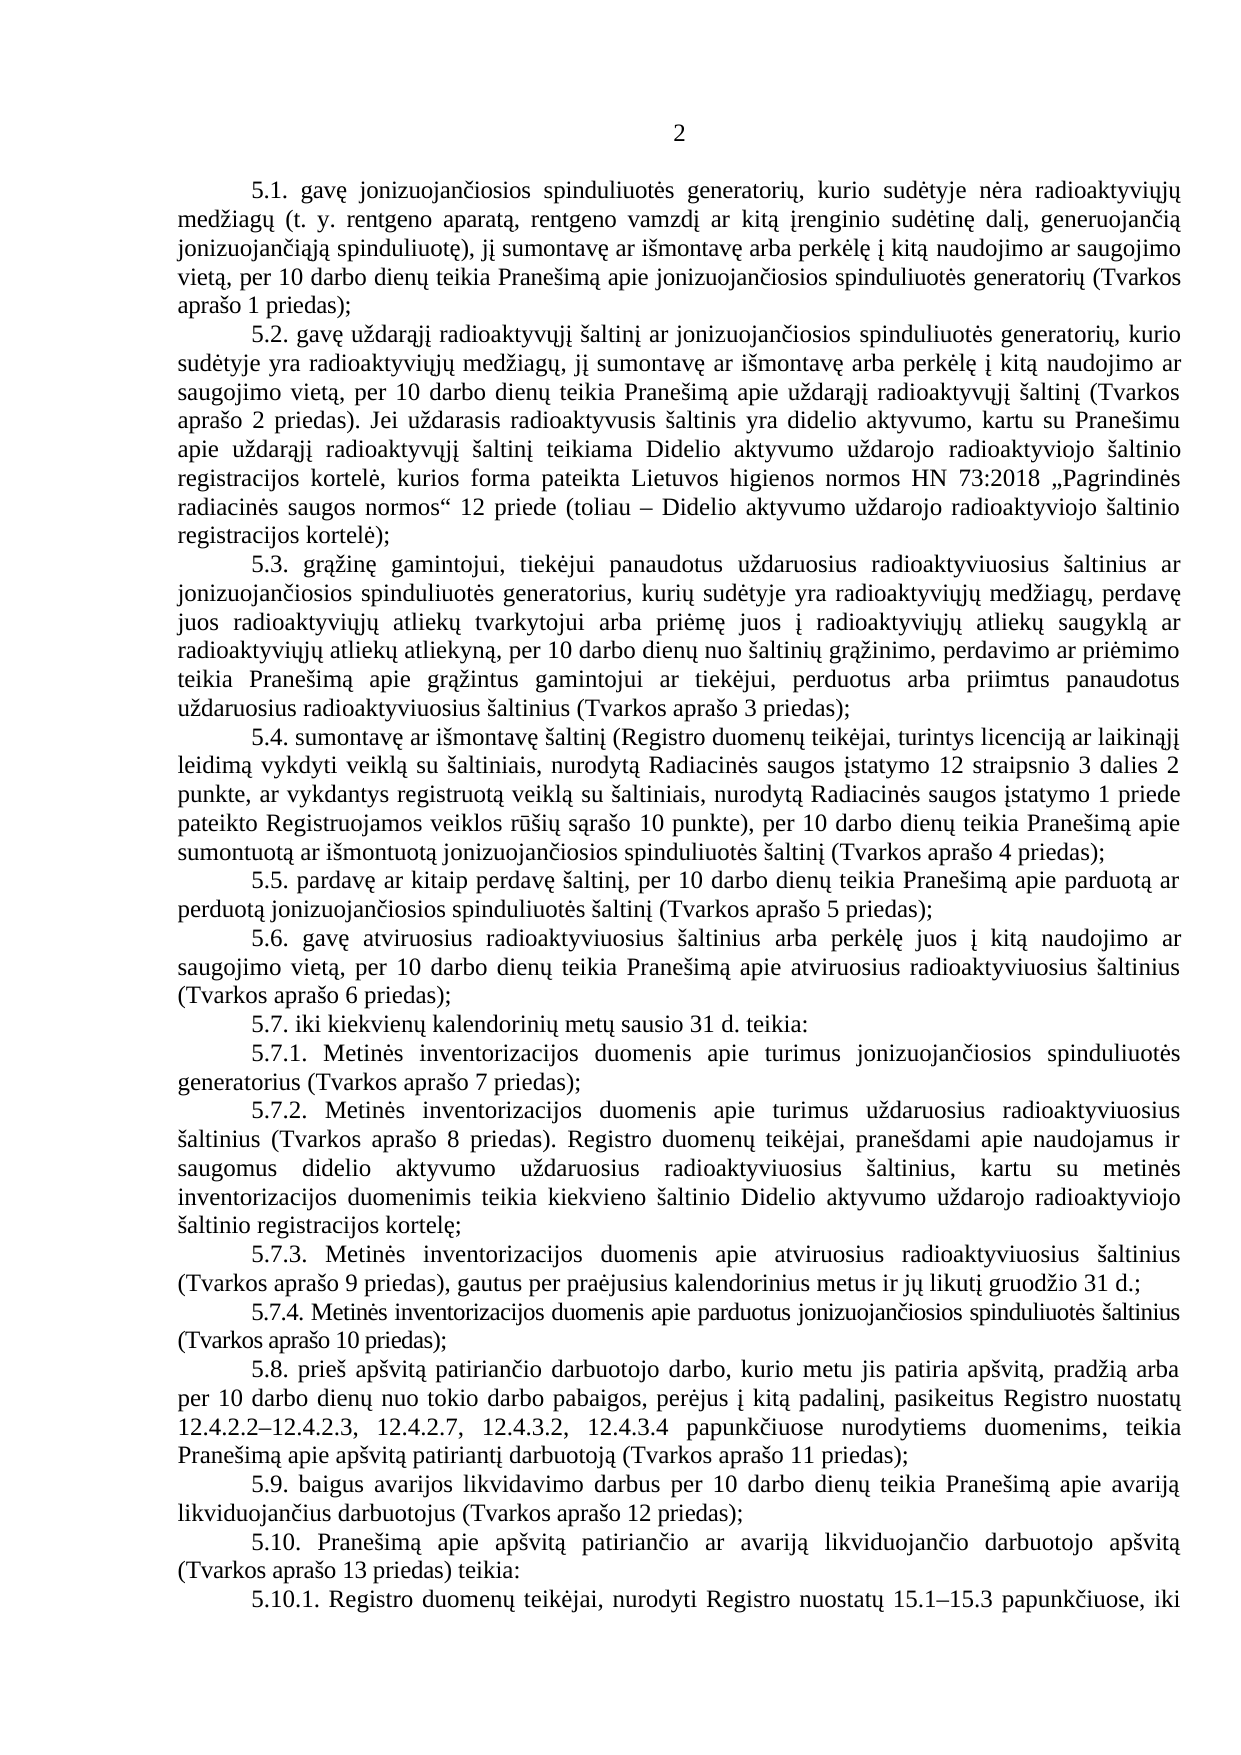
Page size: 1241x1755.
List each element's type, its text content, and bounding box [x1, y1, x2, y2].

text 5.10.1. Registro duomenų teikėjai, nurodyti Registro nuostatų 15.1–15.3 papunkčiuose, iki [177, 1584, 1181, 1613]
text 5.3. grąžinę gamintojui, tiekėjui panaudotus uždaruosius radioaktyviuosius šaltinius ar jonizuojančiosios spinduliuotės generatorius, kurių sudėtyje yra radioaktyviųjų medžiagų, perdavę juos radioaktyviųjų atliekų tvarkytojui arba priėmę juos į radioaktyviųjų atliekų saugyklą ar radioaktyviųjų atliekų atliekyną, per 10 darbo dienų nuo šaltinių grąžinimo, perdavimo ar priėmimo teikia Pranešimą apie grąžintus gamintojui ar tiekėjui, perduotus arba priimtus panaudotus uždaruosius radioaktyviuosius šaltinius (Tvarkos aprašo 3 priedas); [177, 549, 1181, 722]
text 5.4. sumontavę ar išmontavę šaltinį (Registro duomenų teikėjai, turintys licenciją ar laikinąjį leidimą vykdyti veiklą su šaltiniais, nurodytą Radiacinės saugos įstatymo 12 straipsnio 3 dalies 2 punkte, ar vykdantys registruotą veiklą su šaltiniais, nurodytą Radiacinės saugos įstatymo 1 priede pateikto Registruojamos veiklos rūšių sąrašo 10 punkte), per 10 darbo dienų teikia Pranešimą apie sumontuotą ar išmontuotą jonizuojančiosios spinduliuotės šaltinį (Tvarkos aprašo 4 priedas); [177, 722, 1181, 866]
text 5.2. gavę uždarąjį radioaktyvųjį šaltinį ar jonizuojančiosios spinduliuotės generatorių, kurio sudėtyje yra radioaktyviųjų medžiagų, jį sumontavę ar išmontavę arba perkėlę į kitą naudojimo ar saugojimo vietą, per 10 darbo dienų teikia Pranešimą apie uždarąjį radioaktyvųjį šaltinį (Tvarkos aprašo 2 priedas). Jei uždarasis radioaktyvusis šaltinis yra didelio aktyvumo, kartu su Pranešimu apie uždarąjį radioaktyvųjį šaltinį teikiama Didelio aktyvumo uždarojo radioaktyviojo šaltinio registracijos kortelė, kurios forma pateikta Lietuvos higienos normos HN 73:2018 „Pagrindinės radiacinės saugos normos“ 12 priede (toliau – Didelio aktyvumo uždarojo radioaktyviojo šaltinio registracijos kortelė); [177, 319, 1181, 549]
text 5.6. gavę atviruosius radioaktyviuosius šaltinius arba perkėlę juos į kitą naudojimo ar saugojimo vietą, per 10 darbo dienų teikia Pranešimą apie atviruosius radioaktyviuosius šaltinius (Tvarkos aprašo 6 priedas); [177, 923, 1181, 1009]
text 5.10. Pranešimą apie apšvitą patiriančio ar avariją likviduojančio darbuotojo apšvitą (Tvarkos aprašo 13 priedas) teikia: [177, 1527, 1181, 1584]
text 5.9. baigus avarijos likvidavimo darbus per 10 darbo dienų teikia Pranešimą apie avariją likviduojančius darbuotojus (Tvarkos aprašo 12 priedas); [177, 1469, 1181, 1527]
text 5.7.1. Metinės inventorizacijos duomenis apie turimus jonizuojančiosios spinduliuotės generatorius (Tvarkos aprašo 7 priedas); [177, 1038, 1181, 1096]
text 5.8. prieš apšvitą patiriančio darbuotojo darbo, kurio metu jis patiria apšvitą, pradžią arba per 10 darbo dienų nuo tokio darbo pabaigos, perėjus į kitą padalinį, pasikeitus Registro nuostatų 12.4.2.2–12.4.2.3, 12.4.2.7, 12.4.3.2, 12.4.3.4 papunkčiuose nurodytiems duomenims, teikia Pranešimą apie apšvitą patiriantį darbuotoją (Tvarkos aprašo 11 priedas); [177, 1354, 1181, 1469]
text 5.7.2. Metinės inventorizacijos duomenis apie turimus uždaruosius radioaktyviuosius šaltinius (Tvarkos aprašo 8 priedas). Registro duomenų teikėjai, pranešdami apie naudojamus ir saugomus didelio aktyvumo uždaruosius radioaktyviuosius šaltinius, kartu su metinės inventorizacijos duomenimis teikia kiekvieno šaltinio Didelio aktyvumo uždarojo radioaktyviojo šaltinio registracijos kortelę; [177, 1096, 1181, 1239]
text 5.7.3. Metinės inventorizacijos duomenis apie atviruosius radioaktyviuosius šaltinius (Tvarkos aprašo 9 priedas), gautus per praėjusius kalendorinius metus ir jų likutį gruodžio 31 d.; [177, 1239, 1181, 1297]
text 5.7. iki kiekvienų kalendorinių metų sausio 31 d. teikia: [177, 1009, 1181, 1038]
text 5.1. gavę jonizuojančiosios spinduliuotės generatorių, kurio sudėtyje nėra radioaktyviųjų medžiagų (t. y. rentgeno aparatą, rentgeno vamzdį ar kitą įrenginio sudėtinę dalį, generuojančią jonizuojančiąją spinduliuotę), jį sumontavę ar išmontavę arba perkėlę į kitą naudojimo ar saugojimo vietą, per 10 darbo dienų teikia Pranešimą apie jonizuojančiosios spinduliuotės generatorių (Tvarkos aprašo 1 priedas); [177, 176, 1181, 319]
text 5.5. pardavę ar kitaip perdavę šaltinį, per 10 darbo dienų teikia Pranešimą apie parduotą ar perduotą jonizuojančiosios spinduliuotės šaltinį (Tvarkos aprašo 5 priedas); [177, 866, 1181, 923]
text 5.7.4. Metinės inventorizacijos duomenis apie parduotus jonizuojančiosios spinduliuotės šaltinius (Tvarkos aprašo 10 priedas); [177, 1297, 1181, 1354]
